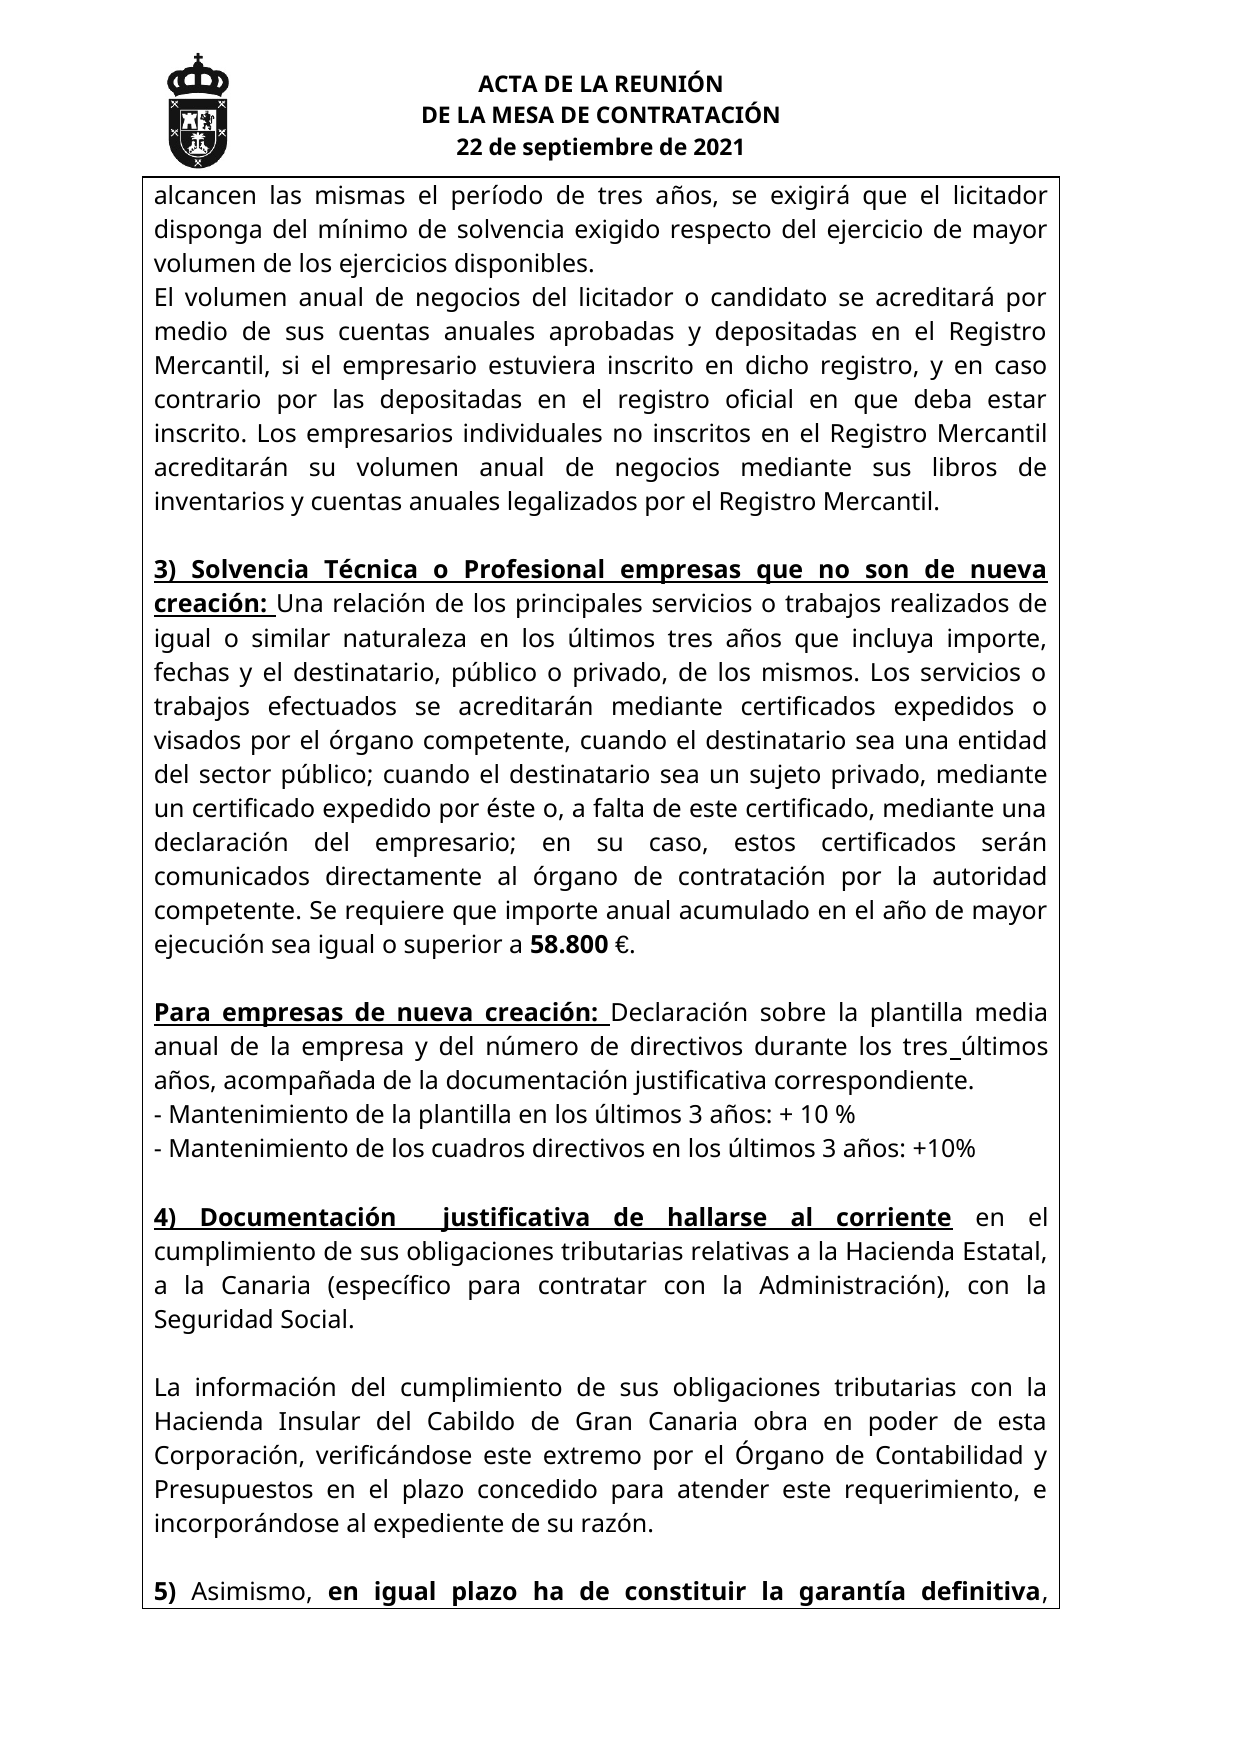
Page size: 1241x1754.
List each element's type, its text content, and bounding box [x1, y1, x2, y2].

table_header alcancen las mismas el período de tres años, se exigirá que el licitador disponga del mínimo de solvencia exigido respecto del ejercicio de mayor volumen de los ejercicios disponibles. El volumen anual de negocios del licitador o candidato se acreditará por medio de sus cuentas anuales aprobadas y depositadas en el Registro Mercantil, si el empresario estuviera inscrito en dicho registro, y en caso contrario por las depositadas en el registro oficial en que deba estar inscrito. Los empresarios individuales no inscritos en el Registro Mercantil acreditarán su volumen anual de negocios mediante sus libros de inventarios y cuentas anuales legalizados por el Registro Mercantil. 3) Solvencia Técnica o Profesional empresas que no son de nueva creación: Una relación de los principales servicios o trabajos realizados de igual o similar naturaleza en los últimos tres años que incluya importe, fechas y el destinatario, público o privado, de los mismos. Los servicios o trabajos efectuados se acreditarán mediante certificados expedidos o visados por el órgano competente, cuando el destinatario sea una entidad del sector público; cuando el destinatario sea un sujeto privado, mediante un certificado expedido por éste o, a falta de este certificado, mediante una declaración del empresario; en su caso, estos certificados serán comunicados directamente al órgano de contratación por la autoridad competente. Se requiere que importe anual acumulado en el año de mayor ejecución sea igual o superior a 58.800 €. Para empresas de nueva creación: Declaración sobre la plantilla media anual de la empresa y del número de directivos durante los tres últimos años, acompañada de la documentación justificativa correspondiente. - Mantenimiento de la plantilla en los últimos 3 años: + 10 % - Mantenimiento de los cuadros directivos en los últimos 3 años: +10% 4) Documentación justificativa de hallarse al corriente en el cumplimiento de sus obligaciones tributarias relativas a la Hacienda Estatal, a la Canaria (específico para contratar con la Administración), con la Seguridad Social. La información del cumplimiento de sus obligaciones tributarias con la Hacienda Insular del Cabildo de Gran Canaria obra en poder de esta Corporación, verificándose este extremo por el Órgano de Contabilidad y Presupuestos en el plazo concedido para atender este requerimiento, e incorporándose al expediente de su razón. 5) Asimismo, en igual plazo ha de constituir la garantía definitiva, [143, 178, 1059, 1608]
picture [164, 50, 231, 171]
